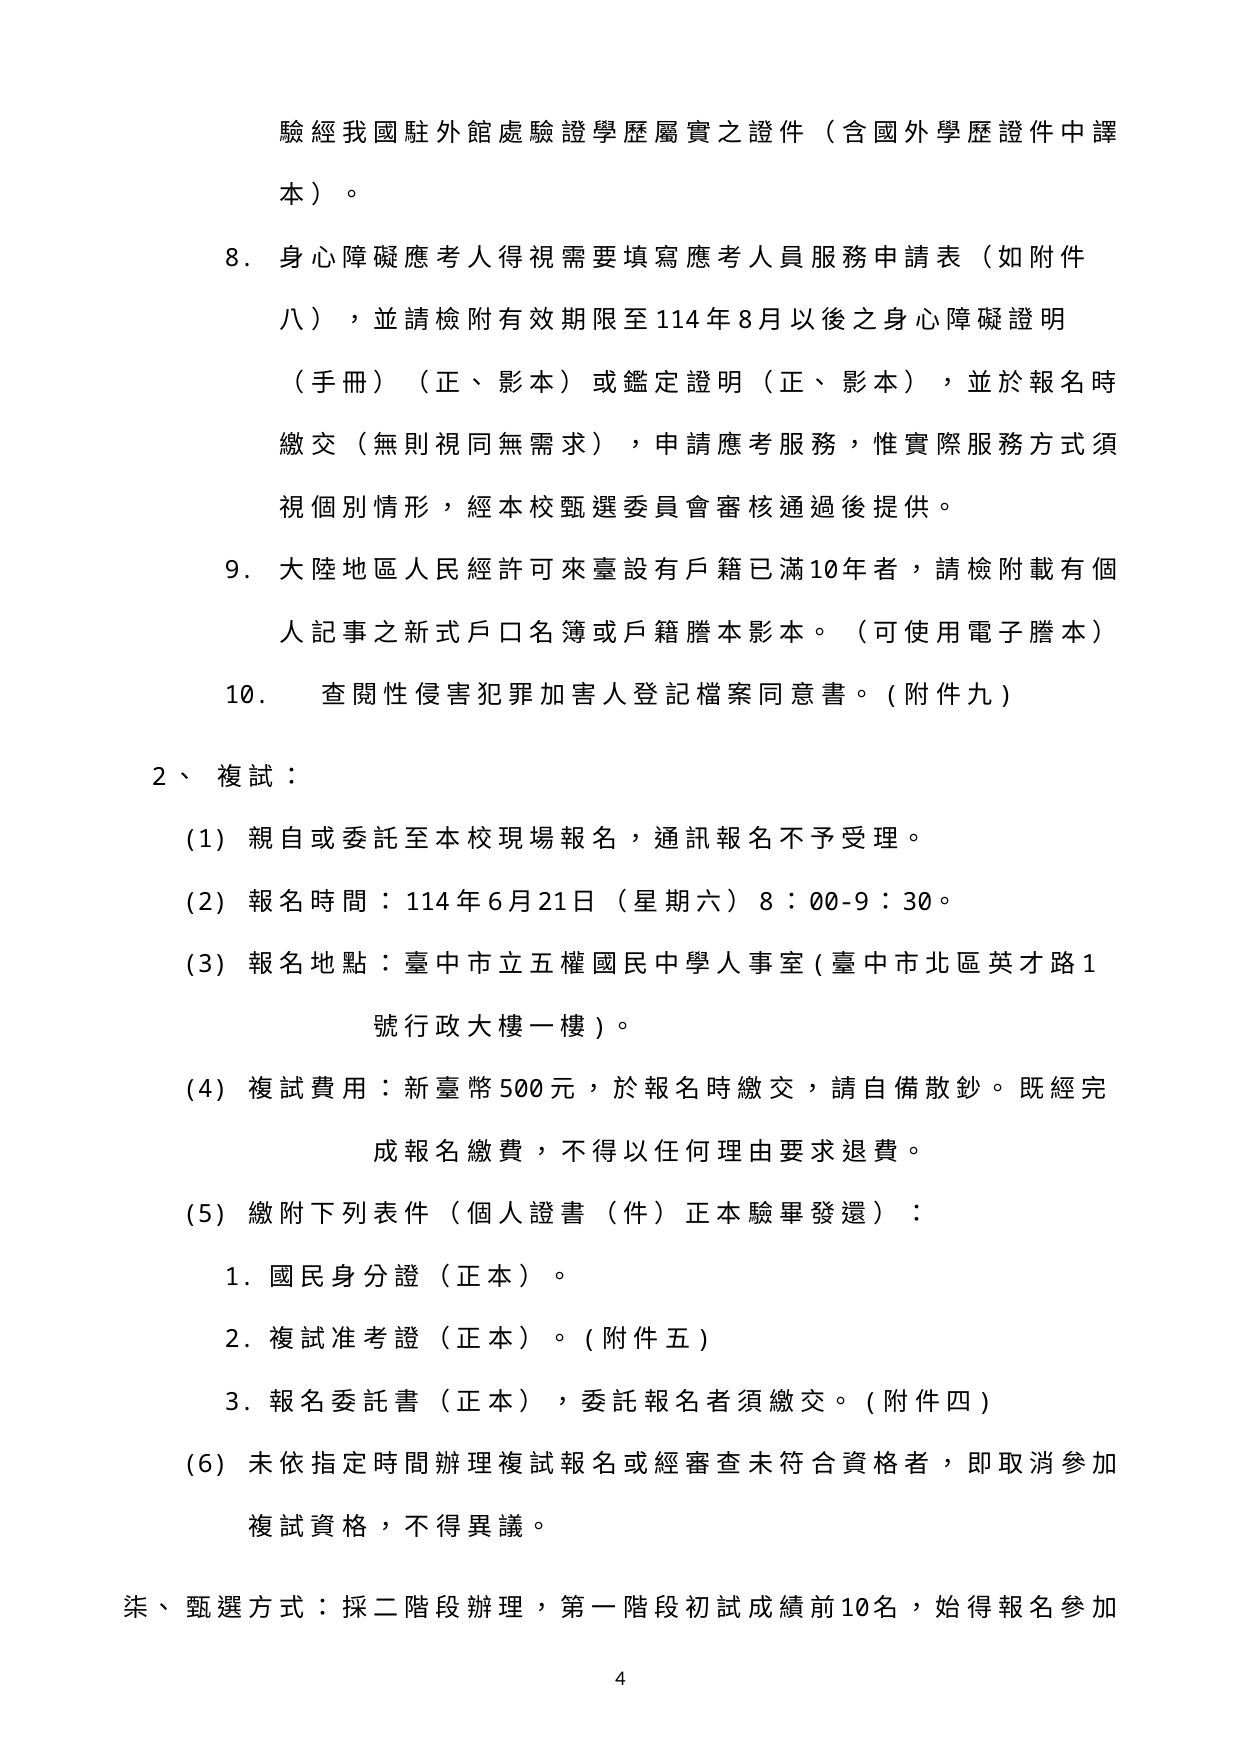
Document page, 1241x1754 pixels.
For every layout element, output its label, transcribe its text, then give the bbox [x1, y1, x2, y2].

list 報名時間：114年6月21日（星期六）8：00-9：30。 [179, 858, 1120, 920]
list 甄選方式：採二階段辦理，第一階段初試成績前10名，始得報名參加 [120, 1564, 1120, 1626]
list 複試： [150, 733, 1120, 795]
list 驗經我國駐外館處驗證學歷屬實之證件（含國外學歷證件中譯本）。 [223, 89, 1120, 214]
list 國民身分證（正本）。 [223, 1233, 1120, 1295]
list 複試准考證（正本）。(附件五) [223, 1295, 1120, 1358]
list 親自或委託至本校現場報名，通訊報名不予受理。 [179, 795, 1120, 858]
list 查閱性侵害犯罪加害人登記檔案同意書。(附件九) [223, 651, 1120, 714]
list 複試費用：新臺幣500元，於報名時繳交，請自備散鈔。既經完成報名繳費，不得以任何理由要求退費。 [179, 1045, 1120, 1170]
list 報名地點：臺中市立五權國民中學人事室(臺中市北區英才路1號行政大樓一樓)。 [179, 920, 1120, 1045]
list 繳附下列表件（個人證書（件）正本驗畢發還）： [179, 1170, 1120, 1233]
list 未依指定時間辦理複試報名或經審查未符合資格者，即取消參加複試資格，不得異議。 [179, 1420, 1120, 1545]
list 大陸地區人民經許可來臺設有戶籍已滿10年者，請檢附載有個人記事之新式戶口名簿或戶籍謄本影本。（可使用電子謄本） [223, 526, 1120, 651]
list 報名委託書（正本），委託報名者須繳交。(附件四) [223, 1358, 1120, 1420]
list 身心障礙應考人得視需要填寫應考人員服務申請表（如附件八），並請檢附有效期限至114年8月以後之身心障礙證明（手冊）（正、影本）或鑑定證明（正、影本），並於報名時繳交（無則視同無需求），申請應考服務，惟實際服務方式須視個別情形，經本校甄選委員會審核通過後提供。 [223, 214, 1120, 526]
